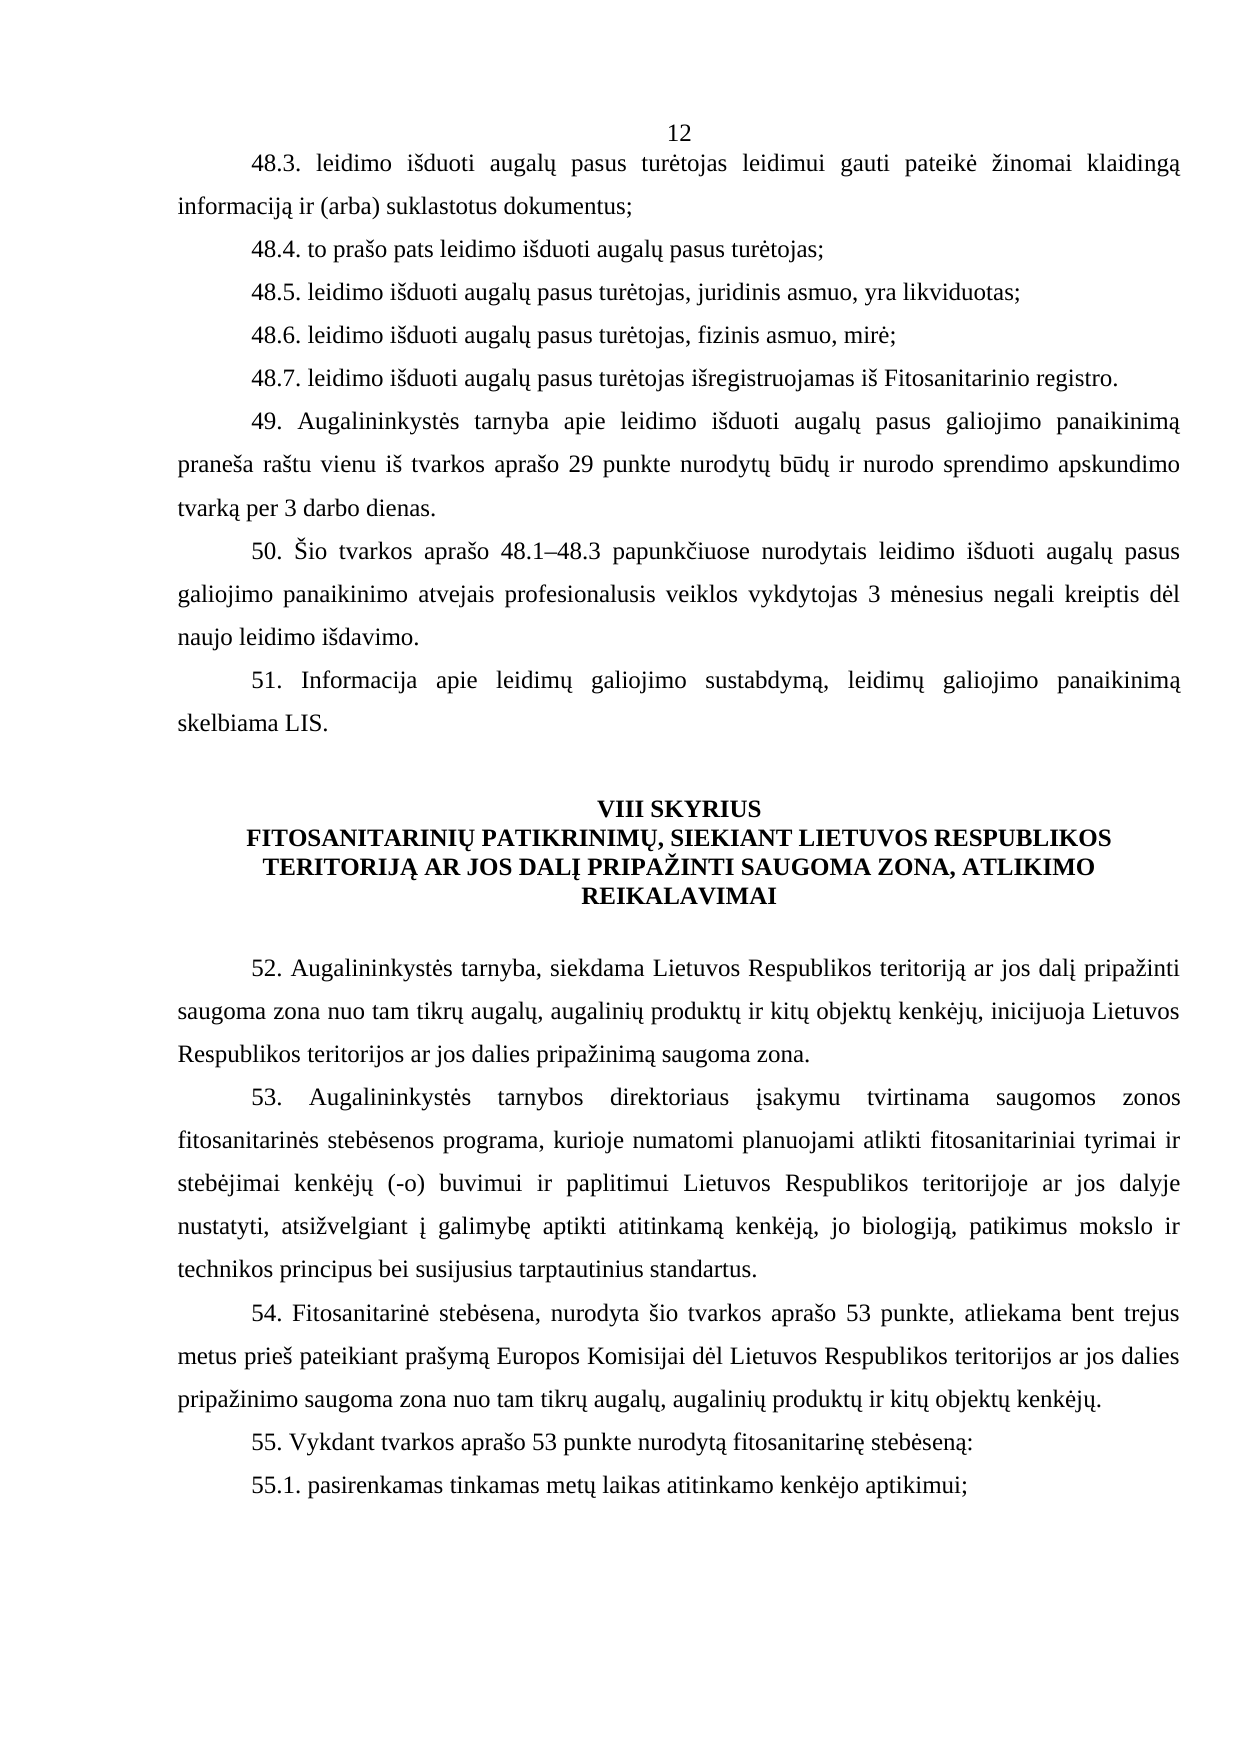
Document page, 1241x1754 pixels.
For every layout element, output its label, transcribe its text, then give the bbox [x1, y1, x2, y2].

text 51. Informacija apie leidimų galiojimo sustabdymą, leidimų galiojimo panaikinimą skelbiama LIS. [177, 665, 1181, 737]
text FITOSANITARINIŲ PATIKRINIMŲ, SIEKIANT LIETUVOS RESPUBLIKOS TERITORIJĄ AR JOS DALĮ PRIPAŽINTI SAUGOMA ZONA, ATLIKIMO REIKALAVIMAI [177, 823, 1181, 909]
text 48.6. leidimo išduoti augalų pasus turėtojas, fizinis asmuo, mirė; [177, 320, 1181, 349]
text 53. Augalininkystės tarnybos direktoriaus įsakymu tvirtinama saugomos zonos fitosanitarinės stebėsenos programa, kurioje numatomi planuojami atlikti fitosanitariniai tyrimai ir stebėjimai kenkėjų (-o) buvimui ir paplitimui Lietuvos Respublikos teritorijoje ar jos dalyje nustatyti, atsižvelgiant į galimybę aptikti atitinkamą kenkėją, jo biologiją, patikimus mokslo ir technikos principus bei susijusius tarptautinius standartus. [177, 1082, 1181, 1283]
text 55.1. pasirenkamas tinkamas metų laikas atitinkamo kenkėjo aptikimui; [177, 1470, 1181, 1499]
text 48.7. leidimo išduoti augalų pasus turėtojas išregistruojamas iš Fitosanitarinio registro. [177, 363, 1181, 392]
text 55. Vykdant tvarkos aprašo 53 punkte nurodytą fitosanitarinę stebėseną: [177, 1427, 1181, 1456]
text 49. Augalininkystės tarnyba apie leidimo išduoti augalų pasus galiojimo panaikinimą praneša raštu vienu iš tvarkos aprašo 29 punkte nurodytų būdų ir nurodo sprendimo apskundimo tvarką per 3 darbo dienas. [177, 406, 1181, 521]
text 48.5. leidimo išduoti augalų pasus turėtojas, juridinis asmuo, yra likviduotas; [177, 277, 1181, 306]
text 54. Fitosanitarinė stebėsena, nurodyta šio tvarkos aprašo 53 punkte, atliekama bent trejus metus prieš pateikiant prašymą Europos Komisijai dėl Lietuvos Respublikos teritorijos ar jos dalies pripažinimo saugoma zona nuo tam tikrų augalų, augalinių produktų ir kitų objektų kenkėjų. [177, 1298, 1181, 1413]
text 52. Augalininkystės tarnyba, siekdama Lietuvos Respublikos teritoriją ar jos dalį pripažinti saugoma zona nuo tam tikrų augalų, augalinių produktų ir kitų objektų kenkėjų, inicijuoja Lietuvos Respublikos teritorijos ar jos dalies pripažinimą saugoma zona. [177, 953, 1181, 1068]
text VIII SKYRIUS [177, 794, 1181, 823]
text 48.3. leidimo išduoti augalų pasus turėtojas leidimui gauti pateikė žinomai klaidingą informaciją ir (arba) suklastotus dokumentus; [177, 148, 1181, 219]
text 48.4. to prašo pats leidimo išduoti augalų pasus turėtojas; [177, 234, 1181, 263]
text 50. Šio tvarkos aprašo 48.1–48.3 papunkčiuose nurodytais leidimo išduoti augalų pasus galiojimo panaikinimo atvejais profesionalusis veiklos vykdytojas 3 mėnesius negali kreiptis dėl naujo leidimo išdavimo. [177, 536, 1181, 651]
